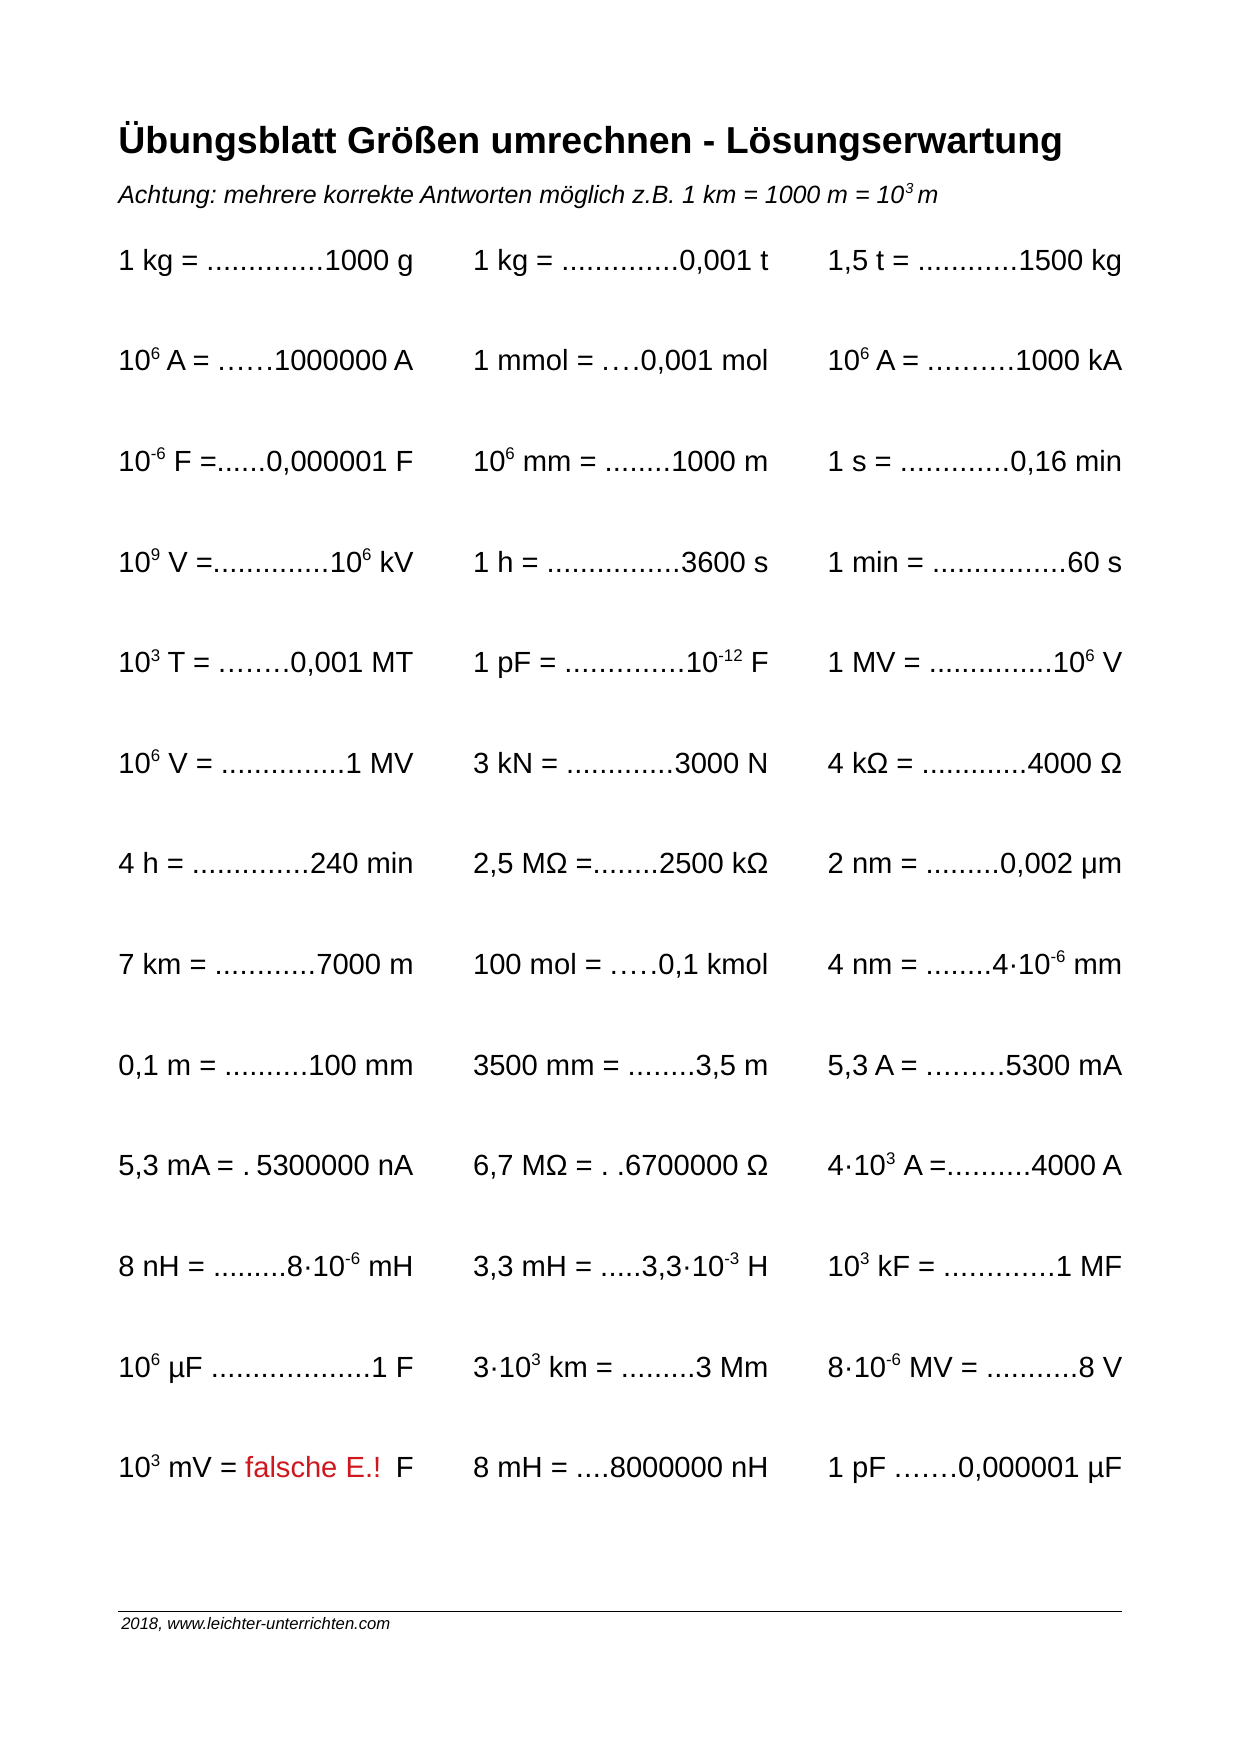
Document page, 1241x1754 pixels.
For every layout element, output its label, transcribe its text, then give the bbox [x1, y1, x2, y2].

text 103 mV = falsche E.! F 8 mH = 8000000 nH 1 pF 0,000001 µF [118, 1450, 1122, 1484]
text 8 nH = 8·10-6 mH 3,3 mH = 3,3·10-3 H 103 kF = 1 MF [118, 1249, 1122, 1282]
text 103 T = 0,001 MT 1 pF = 10-12 F 1 MV = 106 V [118, 645, 1122, 679]
text 106 V = 1 MV 3 kN = 3000 N 4 kΩ = 4000 Ω [118, 746, 1122, 779]
text Achtung: mehrere korrekte Antworten möglich z.B. 1 km = 1000 m = 103 m [118, 180, 1122, 209]
text 1 kg = 1000 g 1 kg = 0,001 t 1,5 t = 1500 kg [118, 243, 1122, 276]
text 106 µF 1 F 3·103 km = 3 Mm 8·10-6 MV = 8 V [118, 1349, 1122, 1383]
text 109 V = 106 kV 1 h = 3600 s 1 min = 60 s [118, 544, 1122, 578]
text 4 h = 240 min 2,5 MΩ = 2500 kΩ 2 nm = 0,002 μm [118, 846, 1122, 880]
text 10-6 F = 0,000001 F 106 mm = 1000 m 1 s = 0,16 min [118, 444, 1122, 477]
text Übungsblatt Größen umrechnen - Lösungserwartung [118, 118, 1122, 161]
text 106 A = 1000000 A 1 mmol = 0,001 mol 106 A = 1000 kA [118, 343, 1122, 377]
text 7 km = 7000 m 100 mol = 0,1 kmol 4 nm = 4·10-6 mm [118, 947, 1122, 981]
text 5,3 mA = 5300000 nA 6,7 MΩ = 6700000 Ω 4·103 A = 4000 A [118, 1148, 1122, 1182]
text 0,1 m = 100 mm 3500 mm = 3,5 m 5,3 A = 5300 mA [118, 1048, 1122, 1081]
